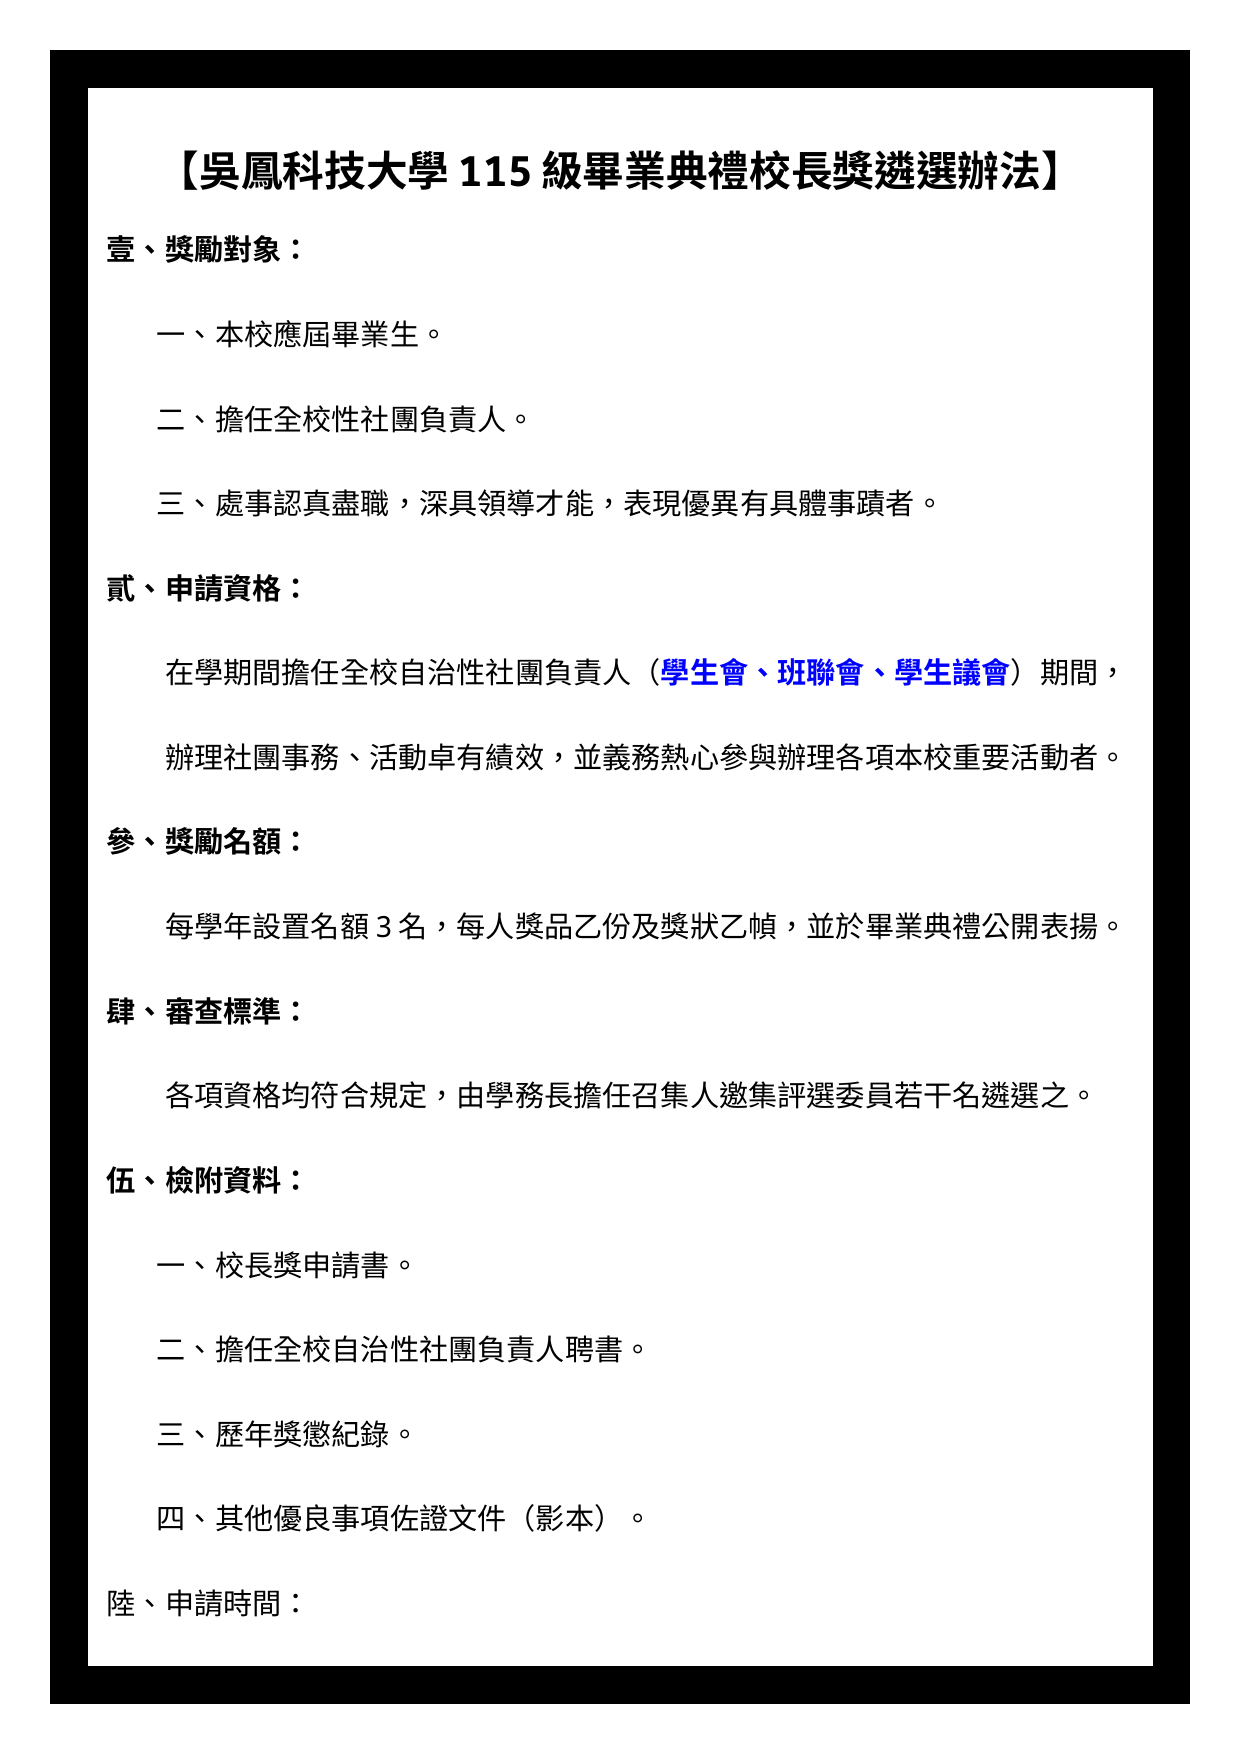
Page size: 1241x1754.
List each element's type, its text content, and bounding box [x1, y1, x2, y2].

text 參、獎勵名額： [106, 819, 1134, 861]
text 【吳鳳科技大學115級畢業典禮校長獎遴選辦法】 [106, 127, 1134, 189]
text 肆、審查標準： [106, 988, 1134, 1031]
text 一、本校應屆畢業生。 [156, 312, 1134, 354]
text 貳、申請資格： [106, 565, 1134, 608]
text 壹、獎勵對象： [106, 227, 1134, 269]
text 各項資格均符合規定，由學務長擔任召集人邀集評選委員若干名遴選之。 [106, 1073, 1134, 1115]
text 三、處事認真盡職，深具領導才能，表現優異有具體事蹟者。 [156, 481, 1134, 523]
text 在學期間擔任全校自治性社團負責人（學生會、班聯會、學生議會）期間，辦理社團事務、活動卓有績效，並義務熱心參與辦理各項本校重要活動者。 [106, 650, 1134, 777]
text 二、擔任全校性社團負責人。 [156, 396, 1134, 438]
text 一、校長獎申請書。 [156, 1242, 1134, 1284]
text 四、其他優良事項佐證文件（影本）。 [156, 1496, 1134, 1538]
text 伍、檢附資料： [106, 1158, 1134, 1200]
text 每學年設置名額3名，每人獎品乙份及獎狀乙幀，並於畢業典禮公開表揚。 [106, 904, 1134, 946]
text 三、歷年獎懲紀錄。 [156, 1411, 1153, 1454]
text 二、擔任全校自治性社團負責人聘書。 [156, 1327, 1134, 1369]
text 陸、申請時間： [106, 1581, 1134, 1623]
